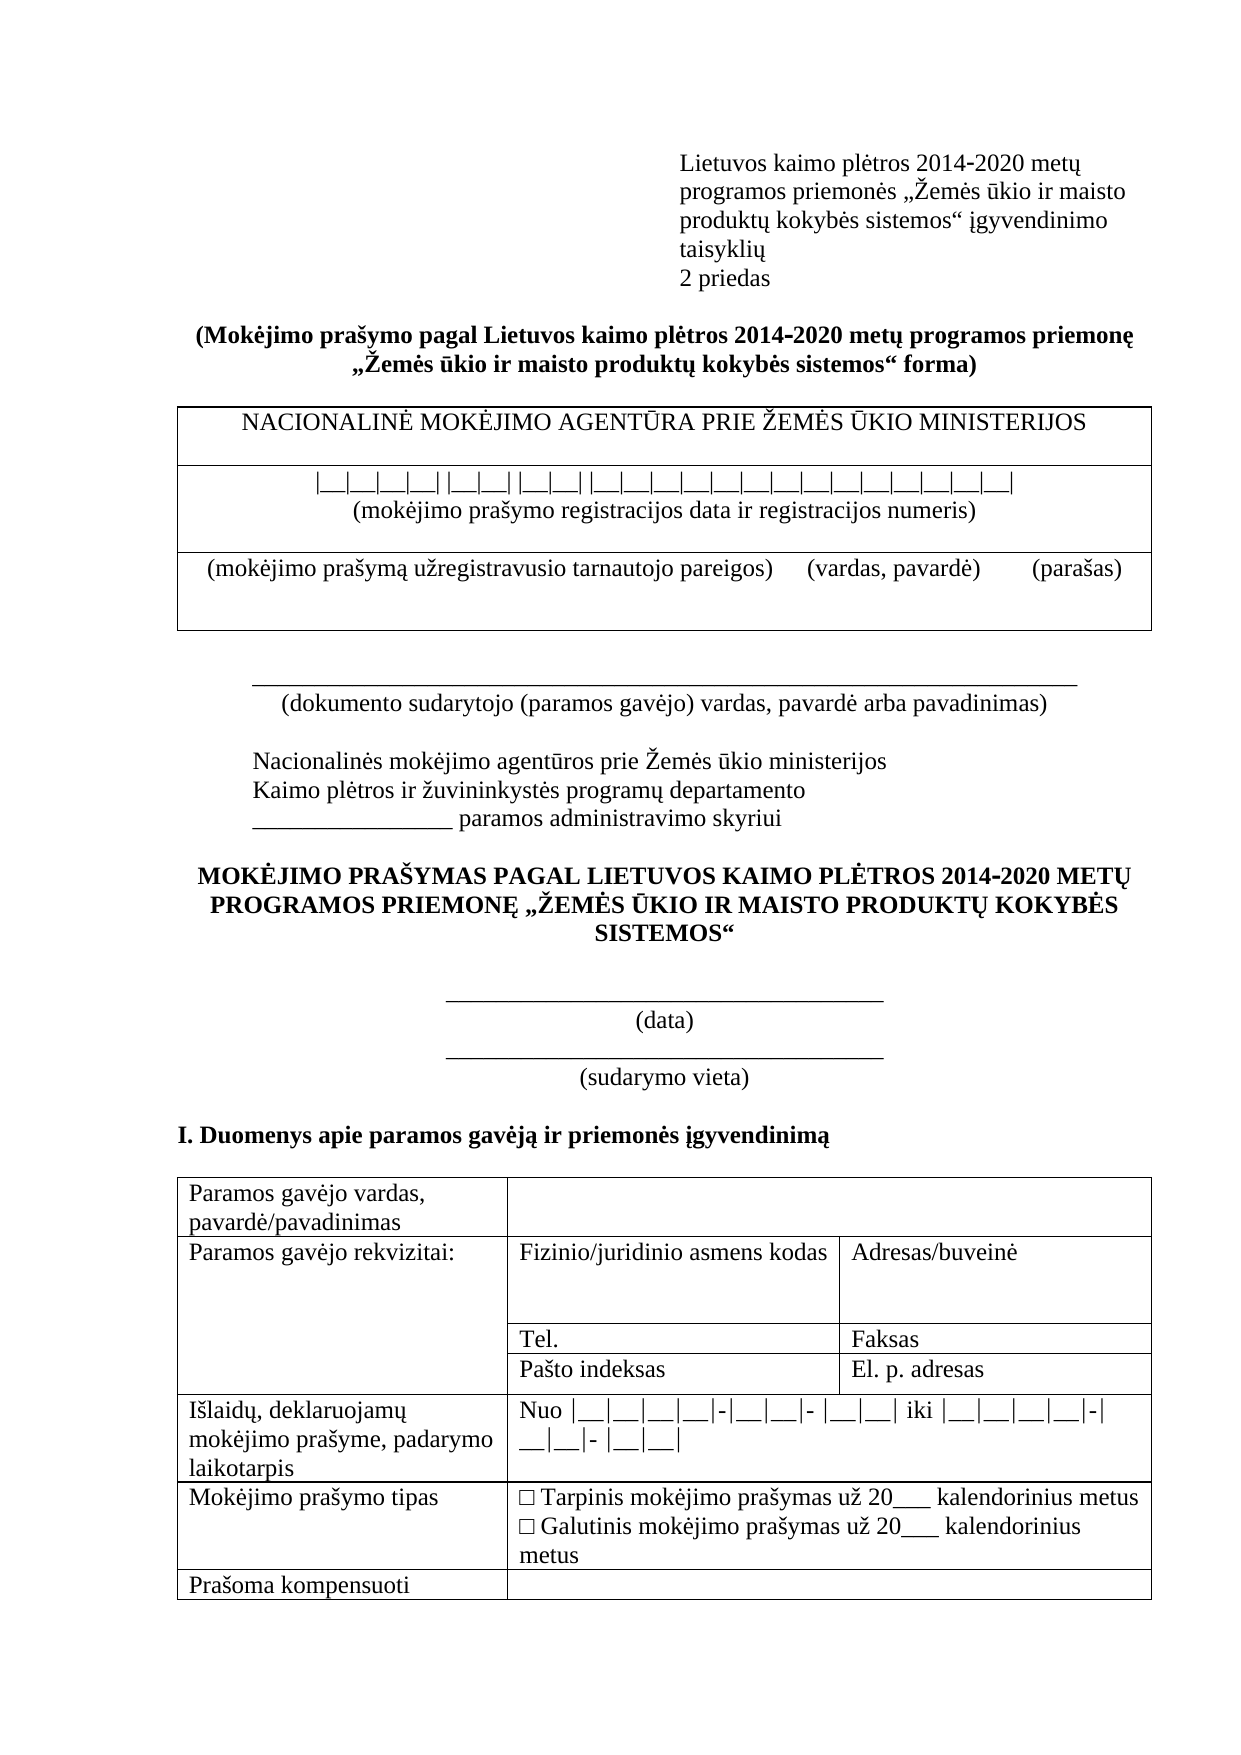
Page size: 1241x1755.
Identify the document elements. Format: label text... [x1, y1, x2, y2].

text Lietuvos kaimo plėtros 2014-2020 metų [679, 148, 1152, 176]
text (Mokėjimo prašymo pagal Lietuvos kaimo plėtros 2014-2020 metų programos priemonę „Žemės ūkio ir maisto produktų kokybės sistemos“ forma) [177, 320, 1152, 378]
table_header nacionalinė mokėjimo agentūrA prie žemės ūkio ministerijos [178, 408, 1151, 465]
text MOKĖJIMO PRAŠYMAS PAGAL LIETUVOS KAIMO PLĖTROS 2014-2020 METŲ PROGRAMOS PRIEMONĘ „ŽEMĖS ŪKIO IR MAISTO PRODUKTŲ KOKYBĖS SISTEMOS“ [177, 861, 1152, 947]
table_cell |__|__|__|__| |__|__| |__|__| |__|__|__|__|__|__|__|__|__|__|__|__|__|__| (mokėjimo prašymo registracijos data ir registracijos numeris) [178, 466, 1151, 552]
text Nacionalinės mokėjimo agentūros prie Žemės ūkio ministerijos [177, 746, 1152, 775]
table_cell Mokėjimo prašymo tipas [178, 1483, 507, 1569]
text programos priemonės „Žemės ūkio ir maisto [679, 176, 1152, 205]
text (sudarymo vieta) [177, 1062, 1152, 1091]
table_cell Prašoma kompensuoti [178, 1570, 507, 1598]
text ________________ paramos administravimo skyriui [177, 803, 1152, 832]
table_cell El. p. adresas [840, 1354, 1151, 1394]
text produktų kokybės sistemos“ įgyvendinimo taisyklių [679, 205, 1152, 263]
table_cell Nuo |__|__|__|__|-|__|__|- |__|__| iki |__|__|__|__|-|__|__|- |__|__| [508, 1395, 1151, 1481]
text Kaimo plėtros ir žuvininkystės programų departamento [177, 775, 1152, 803]
text (data) [177, 1005, 1152, 1033]
table_cell Tel. [508, 1324, 839, 1353]
table_header [508, 1178, 1151, 1236]
table_header Paramos gavėjo vardas, pavardė/pavadinimas [178, 1178, 507, 1236]
table_cell Paramos gavėjo rekvizitai: [178, 1237, 507, 1394]
table_cell [508, 1570, 1151, 1598]
text ___________________________________ [177, 1033, 1152, 1062]
text (dokumento sudarytojo (paramos gavėjo) vardas, pavardė arba pavadinimas) [177, 688, 1152, 717]
table_cell Pašto indeksas [508, 1354, 839, 1394]
text 2 priedas [679, 263, 1152, 291]
text I. Duomenys apie paramos gavėją ir priemonės įgyvendinimą [177, 1120, 1152, 1148]
table_cell Išlaidų, deklaruojamų mokėjimo prašyme, padarymo laikotarpis [178, 1395, 507, 1481]
text ___________________________________ [177, 976, 1152, 1005]
table_cell Fizinio/juridinio asmens kodas [508, 1237, 839, 1323]
table_cell □ Tarpinis mokėjimo prašymas už 20___ kalendorinius metus □ Galutinis mokėjimo prašymas už 20___ kalendorinius metus [508, 1483, 1151, 1569]
table_cell (mokėjimo prašymą užregistravusio tarnautojo pareigos) (vardas, pavardė) (parašas) [178, 553, 1151, 630]
text __________________________________________________________________ [177, 660, 1152, 688]
table_cell Faksas [840, 1324, 1151, 1353]
table_cell Adresas/buveinė [840, 1237, 1151, 1323]
